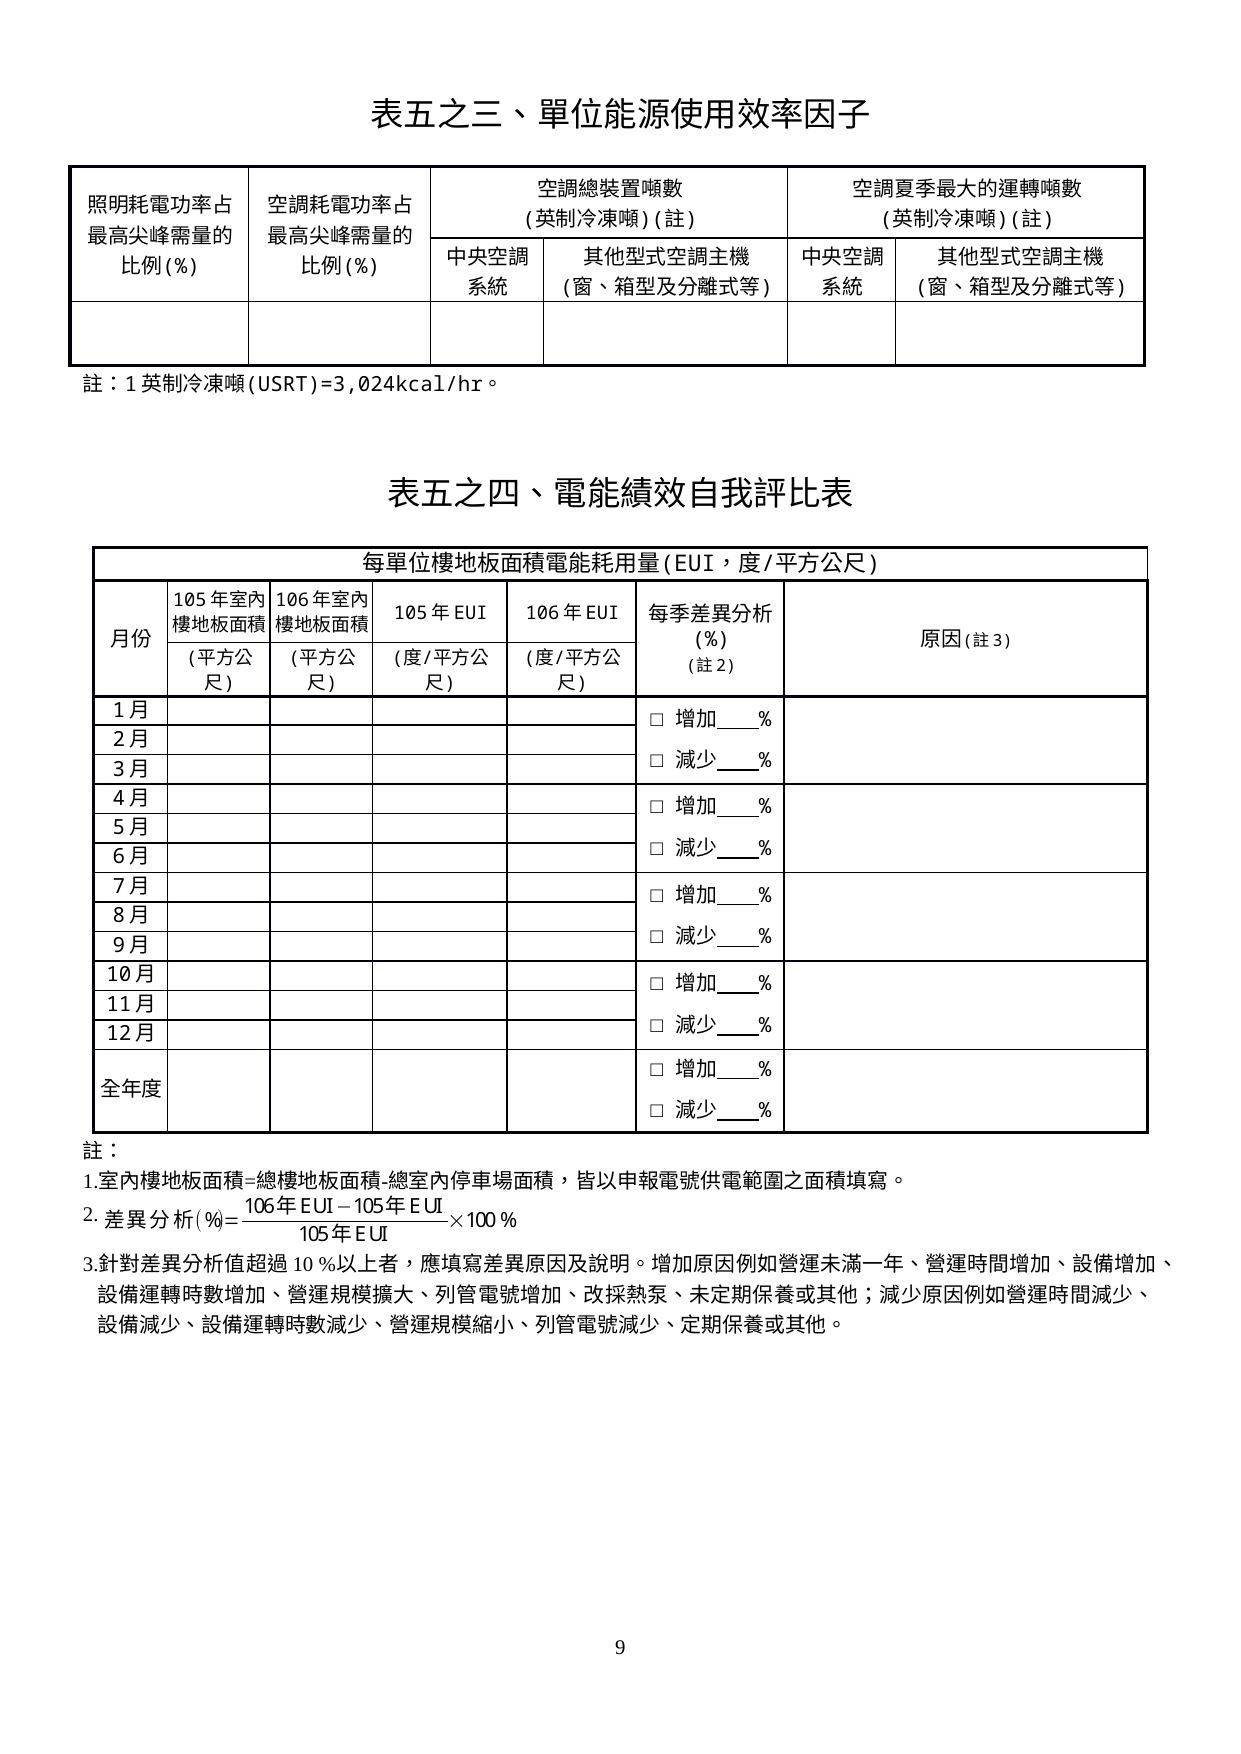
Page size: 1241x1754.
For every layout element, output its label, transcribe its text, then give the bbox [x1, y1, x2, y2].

table_cell 每季差異分析(%) (註2) [637, 582, 783, 695]
table_cell [271, 698, 372, 724]
table_cell [373, 1021, 506, 1048]
table_cell [544, 302, 787, 364]
table_cell [788, 302, 895, 364]
text 註：1英制冷凍噸(USRT)=3,024kcal/hr。 [83, 367, 1157, 397]
table_cell [373, 785, 506, 813]
table_cell □ 增加 % □ 減少 % [637, 1050, 783, 1131]
table_cell [373, 1050, 506, 1131]
table_cell 6月 [95, 844, 167, 872]
table_cell [431, 302, 543, 364]
table_cell [508, 903, 635, 931]
table_cell 中央空調系統 [431, 239, 543, 301]
table_cell 11月 [95, 991, 167, 1019]
table_cell [168, 1021, 269, 1048]
table_cell [508, 698, 635, 724]
text 2. [83, 1195, 1157, 1248]
table_header 空調總裝置噸數 (英制冷凍噸)(註) [431, 168, 787, 237]
table_cell [508, 814, 635, 842]
table_cell 5月 [95, 814, 167, 842]
table_cell □ 增加 % □ 減少 % [637, 698, 783, 783]
table_cell [373, 962, 506, 989]
text 表五之四、電能績效自我評比表 [83, 467, 1157, 515]
text 3.針對差異分析值超過10 %以上者，應填寫差異原因及說明。增加原因例如營運未滿一年、營運時間增加、設備增加、設備運轉時數增加、營運規模擴大、列管電號增加、改採熱泵、未定期保養或其他；減少原因例如營運時間減少、設備減少、設備運轉時數減少、營運規模縮小、列管電號減少、定期保養或其他。 [83, 1248, 1157, 1338]
table_cell □ 增加 % □ 減少 % [637, 962, 783, 1048]
table_cell [508, 1050, 635, 1131]
table_cell 105年EUI [373, 582, 506, 642]
table_cell [271, 903, 372, 931]
table_cell [168, 785, 269, 813]
table_cell [271, 1050, 372, 1131]
table_cell [168, 991, 269, 1019]
text 註： [83, 1134, 1157, 1164]
table_cell [271, 1021, 372, 1048]
table_cell (度/平方公尺) [508, 643, 635, 695]
table_cell [168, 903, 269, 931]
table_cell [508, 785, 635, 813]
table_cell 4月 [95, 785, 167, 813]
table_cell [168, 1050, 269, 1131]
table_cell [271, 932, 372, 960]
table_cell [373, 755, 506, 783]
table_cell 106年室內樓地板面積 [271, 582, 372, 642]
table_cell 中央空調系統 [788, 239, 895, 301]
table_cell 10月 [95, 962, 167, 989]
table_cell [508, 755, 635, 783]
table_cell 3月 [95, 755, 167, 783]
table_cell [271, 962, 372, 989]
table_cell [72, 302, 248, 364]
table_cell 9月 [95, 932, 167, 960]
table_cell [168, 873, 269, 901]
table_cell [271, 755, 372, 783]
table_cell [896, 302, 1143, 364]
table_cell [168, 962, 269, 989]
table_cell [508, 726, 635, 754]
table_cell 其他型式空調主機 (窗、箱型及分離式等) [896, 239, 1143, 301]
table_cell 12月 [95, 1021, 167, 1048]
table_cell [373, 844, 506, 872]
text 1.室內樓地板面積=總樓地板面積-總室內停車場面積，皆以申報電號供電範圍之面積填寫。 [83, 1164, 1157, 1195]
table_cell [168, 755, 269, 783]
table_cell [373, 873, 506, 901]
table_cell 8月 [95, 903, 167, 931]
table_cell [168, 844, 269, 872]
table_cell 1月 [95, 698, 167, 724]
table_cell [168, 726, 269, 754]
table_cell [373, 726, 506, 754]
table_cell [785, 873, 1146, 960]
table_header 空調耗電功率占 最高尖峰需量的比例(%) [249, 168, 430, 301]
table_cell [508, 1021, 635, 1048]
table_cell [249, 302, 430, 364]
table_cell [168, 698, 269, 724]
text 表五之三、單位能源使用效率因子 [83, 87, 1157, 136]
table_cell (度/平方公尺) [373, 643, 506, 695]
table_cell [271, 873, 372, 901]
table_cell [373, 932, 506, 960]
table_header 每單位樓地板面積電能耗用量(EUI，度/平方公尺) [95, 549, 1147, 579]
table_cell [508, 873, 635, 901]
table_cell (平方公尺) [271, 643, 372, 695]
table_cell □ 增加 % □ 減少 % [637, 785, 783, 872]
table_cell [373, 698, 506, 724]
table_cell 原因(註3) [785, 582, 1146, 695]
table_cell 2月 [95, 726, 167, 754]
table_cell [271, 726, 372, 754]
table_cell [373, 903, 506, 931]
table_cell [785, 785, 1146, 872]
table_cell 106年EUI [508, 582, 635, 642]
table_cell □ 增加 % □ 減少 % [637, 873, 783, 960]
table_cell [271, 814, 372, 842]
table_cell 全年度 [95, 1050, 167, 1131]
table_cell 7月 [95, 873, 167, 901]
table_cell [271, 844, 372, 872]
table_header 空調夏季最大的運轉噸數 (英制冷凍噸)(註) [788, 168, 1143, 237]
table_cell [508, 844, 635, 872]
table_cell 105年室內樓地板面積 [168, 582, 269, 642]
table_cell [785, 1050, 1146, 1131]
table_cell [785, 962, 1146, 1048]
table_cell [508, 932, 635, 960]
table_cell [373, 991, 506, 1019]
table_cell [168, 932, 269, 960]
table_header 照明耗電功率占 最高尖峰需量的比例(%) [72, 168, 248, 301]
table_cell [168, 814, 269, 842]
table_cell [508, 991, 635, 1019]
table_cell [271, 785, 372, 813]
table_cell [271, 991, 372, 1019]
table_cell (平方公尺) [168, 643, 269, 695]
table_cell [785, 698, 1146, 783]
table_cell 其他型式空調主機 (窗、箱型及分離式等) [544, 239, 787, 301]
table_cell 月份 [95, 582, 167, 695]
table_cell [508, 962, 635, 989]
table_cell [373, 814, 506, 842]
